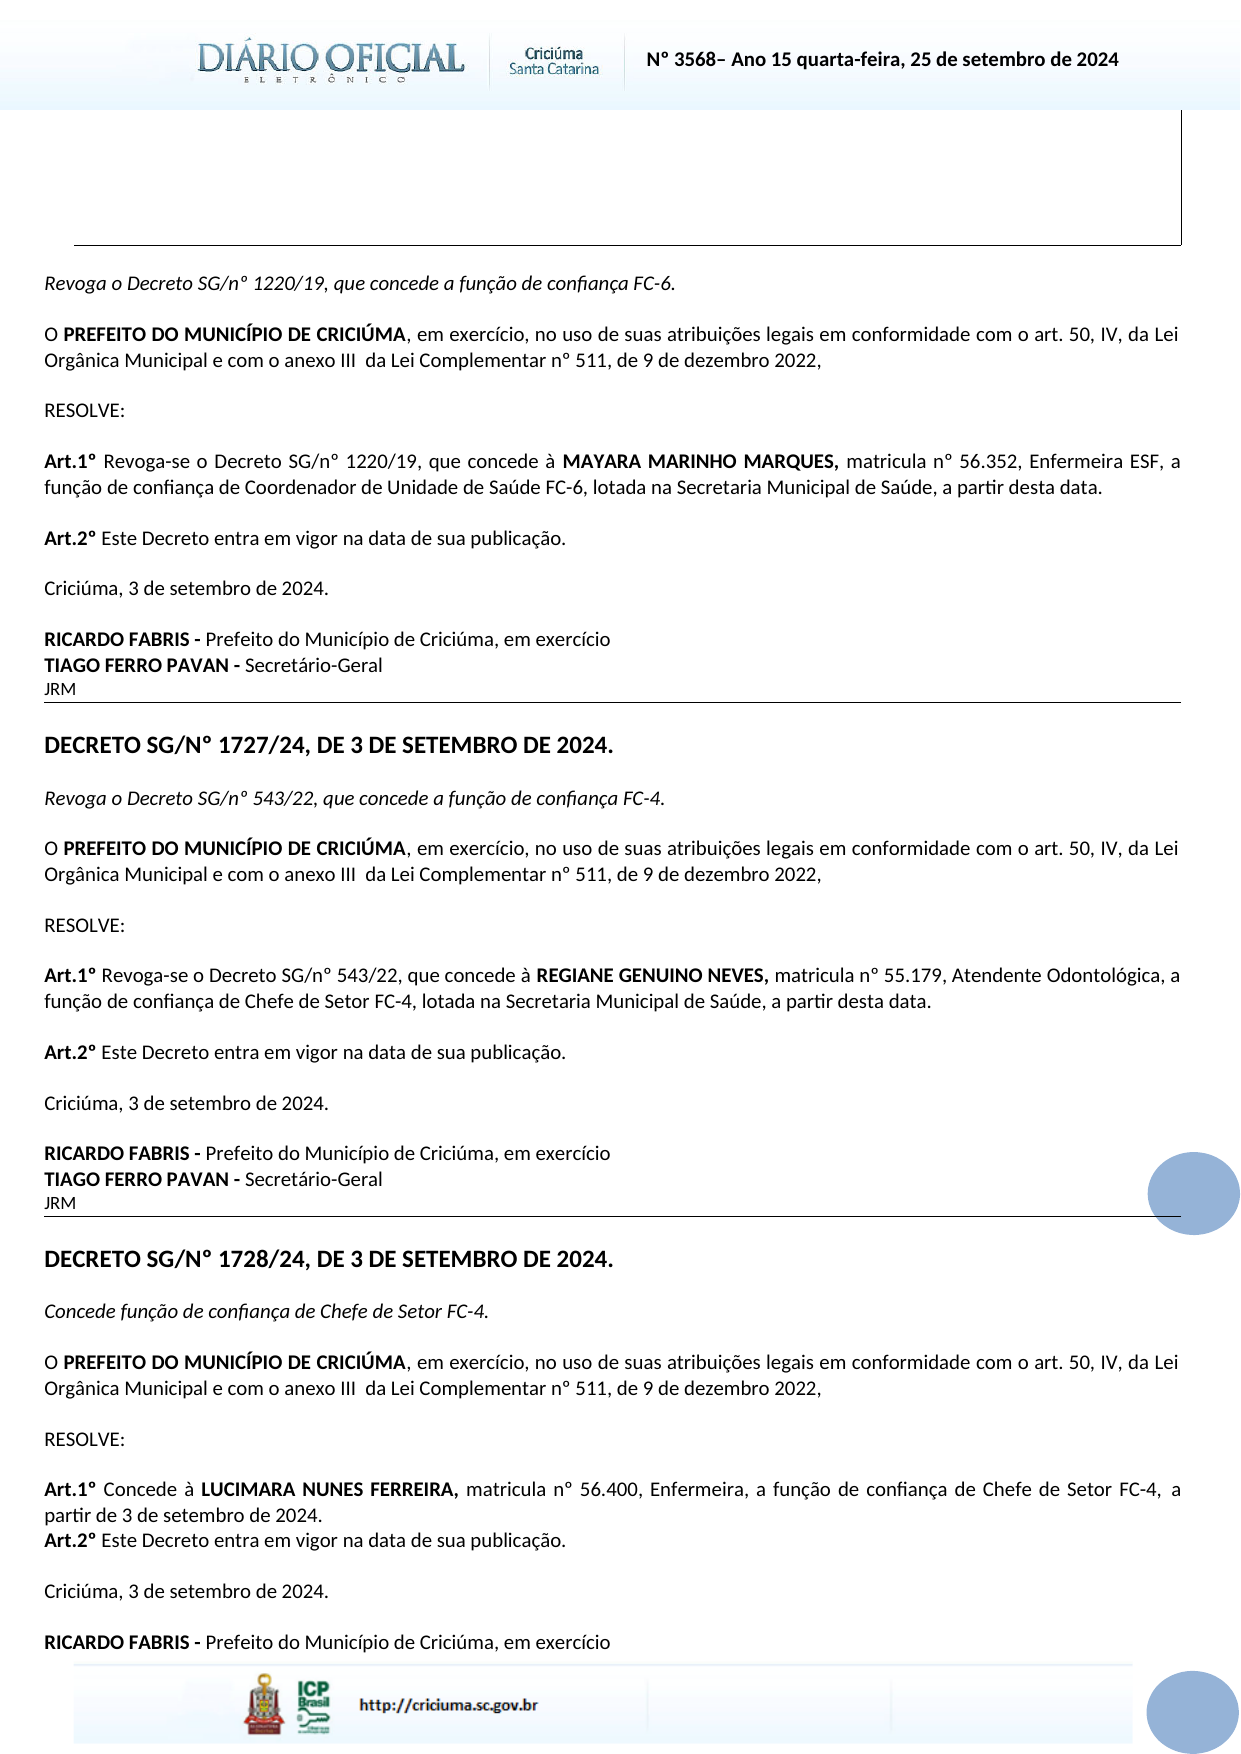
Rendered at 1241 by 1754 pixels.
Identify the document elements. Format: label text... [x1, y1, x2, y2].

text Art.2º Este Decreto entra em vigor na data de sua publicação. [44, 525, 1181, 550]
text RESOLVE: [44, 398, 1181, 423]
text Revoga o Decreto SG/nº 1220/19, que concede a função de confiança FC-6. [44, 271, 1181, 296]
text O PREFEITO DO MUNICÍPIO DE CRICIÚMA, em exercício, no uso de suas atribuições legais em conformidade com o art. 50, IV, da Lei Orgânica Municipal e com o anexo III da Lei Complementar nº 511, de 9 de dezembro 2022, [44, 1349, 1181, 1400]
text Art.2º Este Decreto entra em vigor na data de sua publicação. [44, 1039, 1181, 1064]
text RESOLVE: [44, 1426, 1181, 1451]
text RICARDO FABRIS - Prefeito do Município de Criciúma, em exercício [44, 1629, 1181, 1654]
text Criciúma, 3 de setembro de 2024. [44, 1090, 1181, 1115]
text Revoga o Decreto SG/nº 543/22, que concede a função de confiança FC-4. [44, 785, 1181, 810]
text DECRETO SG/Nº 1728/24, DE 3 DE SETEMBRO DE 2024. [44, 1243, 1181, 1273]
text O PREFEITO DO MUNICÍPIO DE CRICIÚMA, em exercício, no uso de suas atribuições legais em conformidade com o art. 50, IV, da Lei Orgânica Municipal e com o anexo III da Lei Complementar nº 511, de 9 de dezembro 2022, [44, 836, 1181, 886]
text RICARDO FABRIS - Prefeito do Município de Criciúma, em exercício [44, 626, 1181, 652]
text Art.2º Este Decreto entra em vigor na data de sua publicação. [44, 1527, 1181, 1553]
text RICARDO FABRIS - Prefeito do Município de Criciúma, em exercício [44, 1141, 1181, 1166]
text Criciúma, 3 de setembro de 2024. [44, 1578, 1181, 1604]
text Criciúma, 3 de setembro de 2024. [44, 576, 1181, 601]
text Concede função de confiança de Chefe de Setor FC-4. [44, 1299, 1181, 1324]
text Art.1º Revoga-se o Decreto SG/nº 543/22, que concede à REGIANE GENUINO NEVES, matricula nº 55.179, Atendente Odontológica, a função de confiança de Chefe de Setor FC-4, lotada na Secretaria Municipal de Saúde, a partir desta data. [44, 963, 1181, 1013]
text JRM [44, 677, 1181, 702]
text RESOLVE: [44, 912, 1181, 937]
text Art.1º Concede à LUCIMARA NUNES FERREIRA, matricula nº 56.400, Enfermeira, a função de confiança de Chefe de Setor FC-4, a partir de 3 de setembro de 2024. [44, 1477, 1181, 1527]
text JRM [44, 1191, 1154, 1216]
text TIAGO FERRO PAVAN - Secretário-Geral [44, 1166, 1158, 1191]
text TIAGO FERRO PAVAN - Secretário-Geral [44, 652, 1181, 677]
text O PREFEITO DO MUNICÍPIO DE CRICIÚMA, em exercício, no uso de suas atribuições legais em conformidade com o art. 50, IV, da Lei Orgânica Municipal e com o anexo III da Lei Complementar nº 511, de 9 de dezembro 2022, [44, 321, 1181, 372]
text Art.1º Revoga-se o Decreto SG/nº 1220/19, que concede à MAYARA MARINHO MARQUES, matricula nº 56.352, Enfermeira ESF, a função de confiança de Coordenador de Unidade de Saúde FC-6, lotada na Secretaria Municipal de Saúde, a partir desta data. [44, 448, 1181, 499]
text DECRETO SG/Nº 1727/24, DE 3 DE SETEMBRO DE 2024. [44, 729, 1181, 759]
